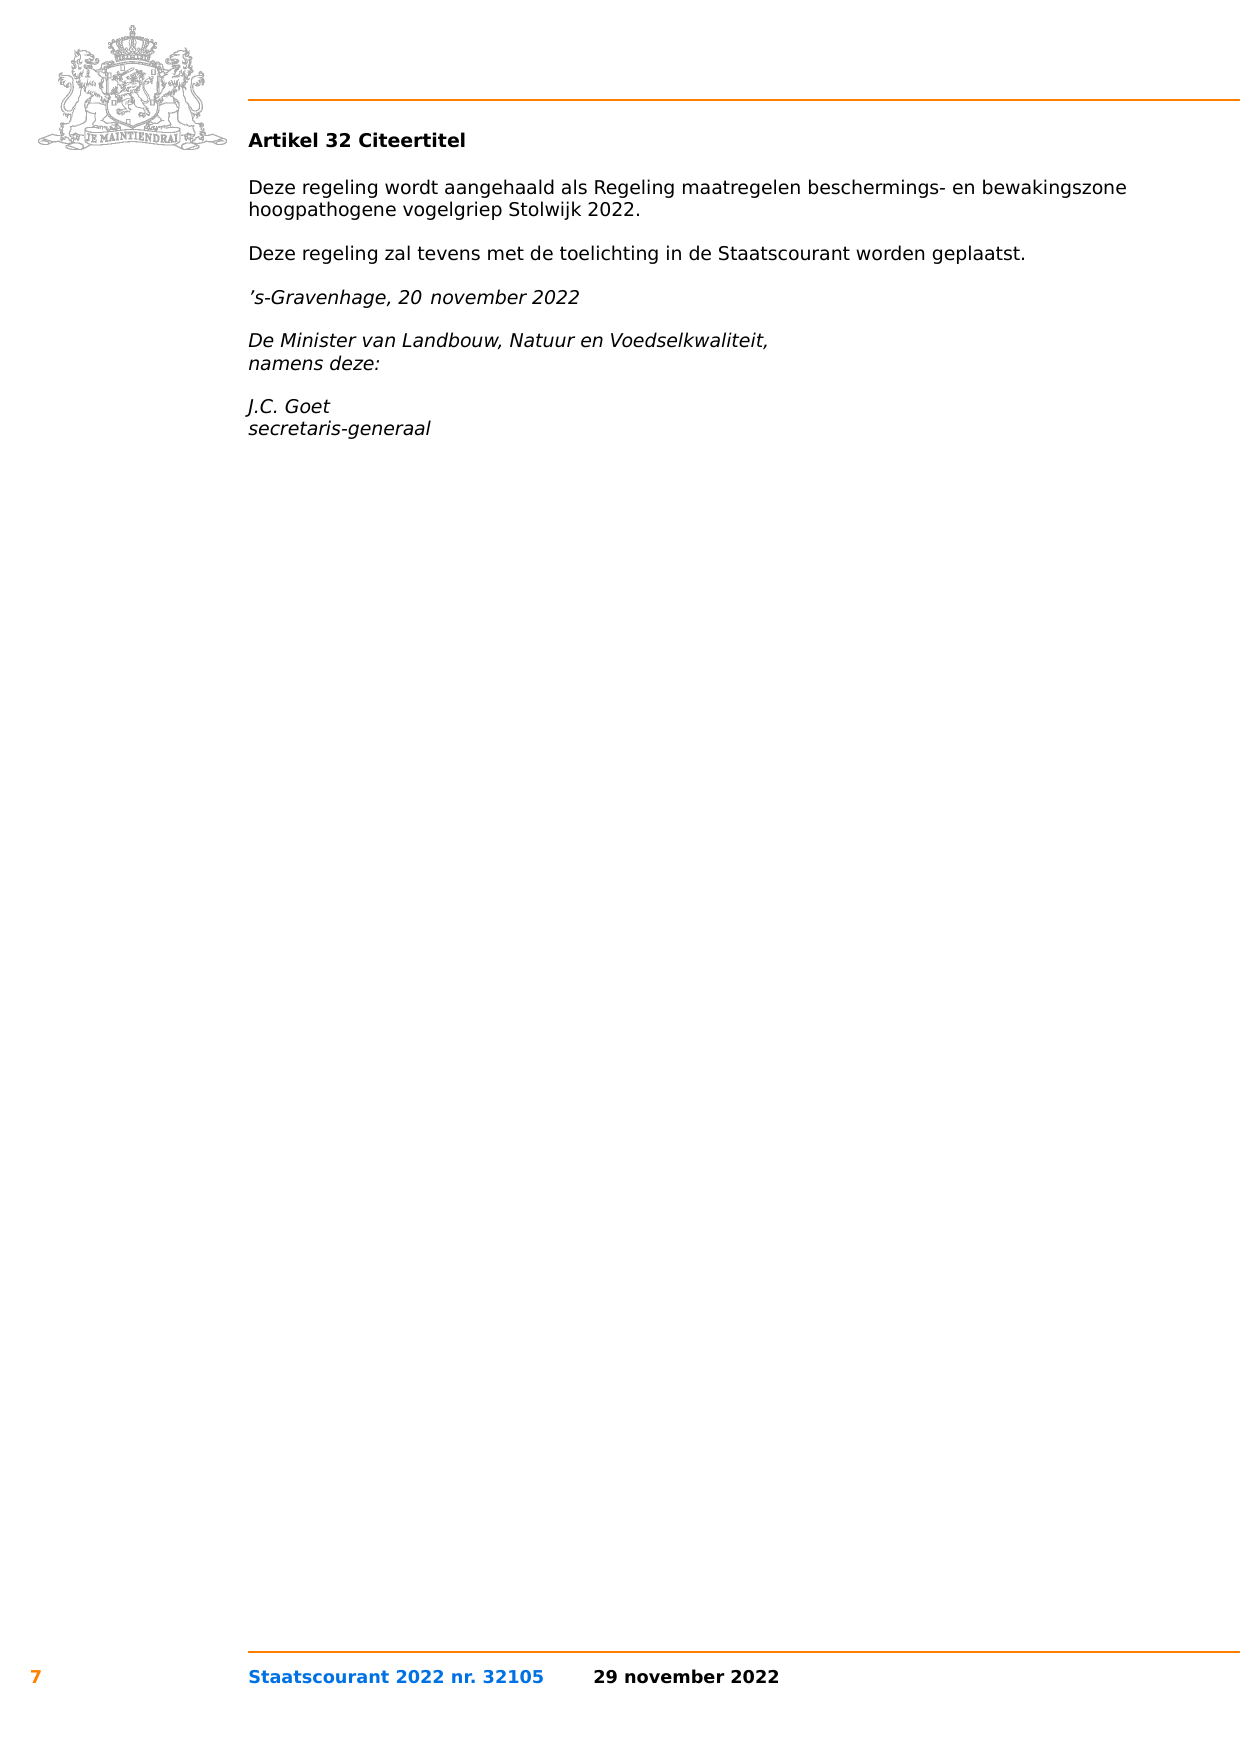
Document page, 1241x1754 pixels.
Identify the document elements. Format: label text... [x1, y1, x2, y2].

text Deze regeling wordt aangehaald als Regeling maatregelen beschermings- en bewakingszone hoogpathogene vogelgriep Stolwijk 2022. [248, 177, 1163, 221]
text ’s-Gravenhage, 20 november 2022 [248, 287, 1163, 308]
picture [38, 25, 227, 150]
text De Minister van Landbouw, Natuur en Voedselkwaliteit, namens deze: J.C. Goet secretaris-generaal [248, 330, 1163, 440]
text Deze regeling zal tevens met de toelichting in de Staatscourant worden geplaatst. [248, 243, 1163, 265]
subtitle Artikel 32 Citeertitel [248, 130, 1163, 152]
